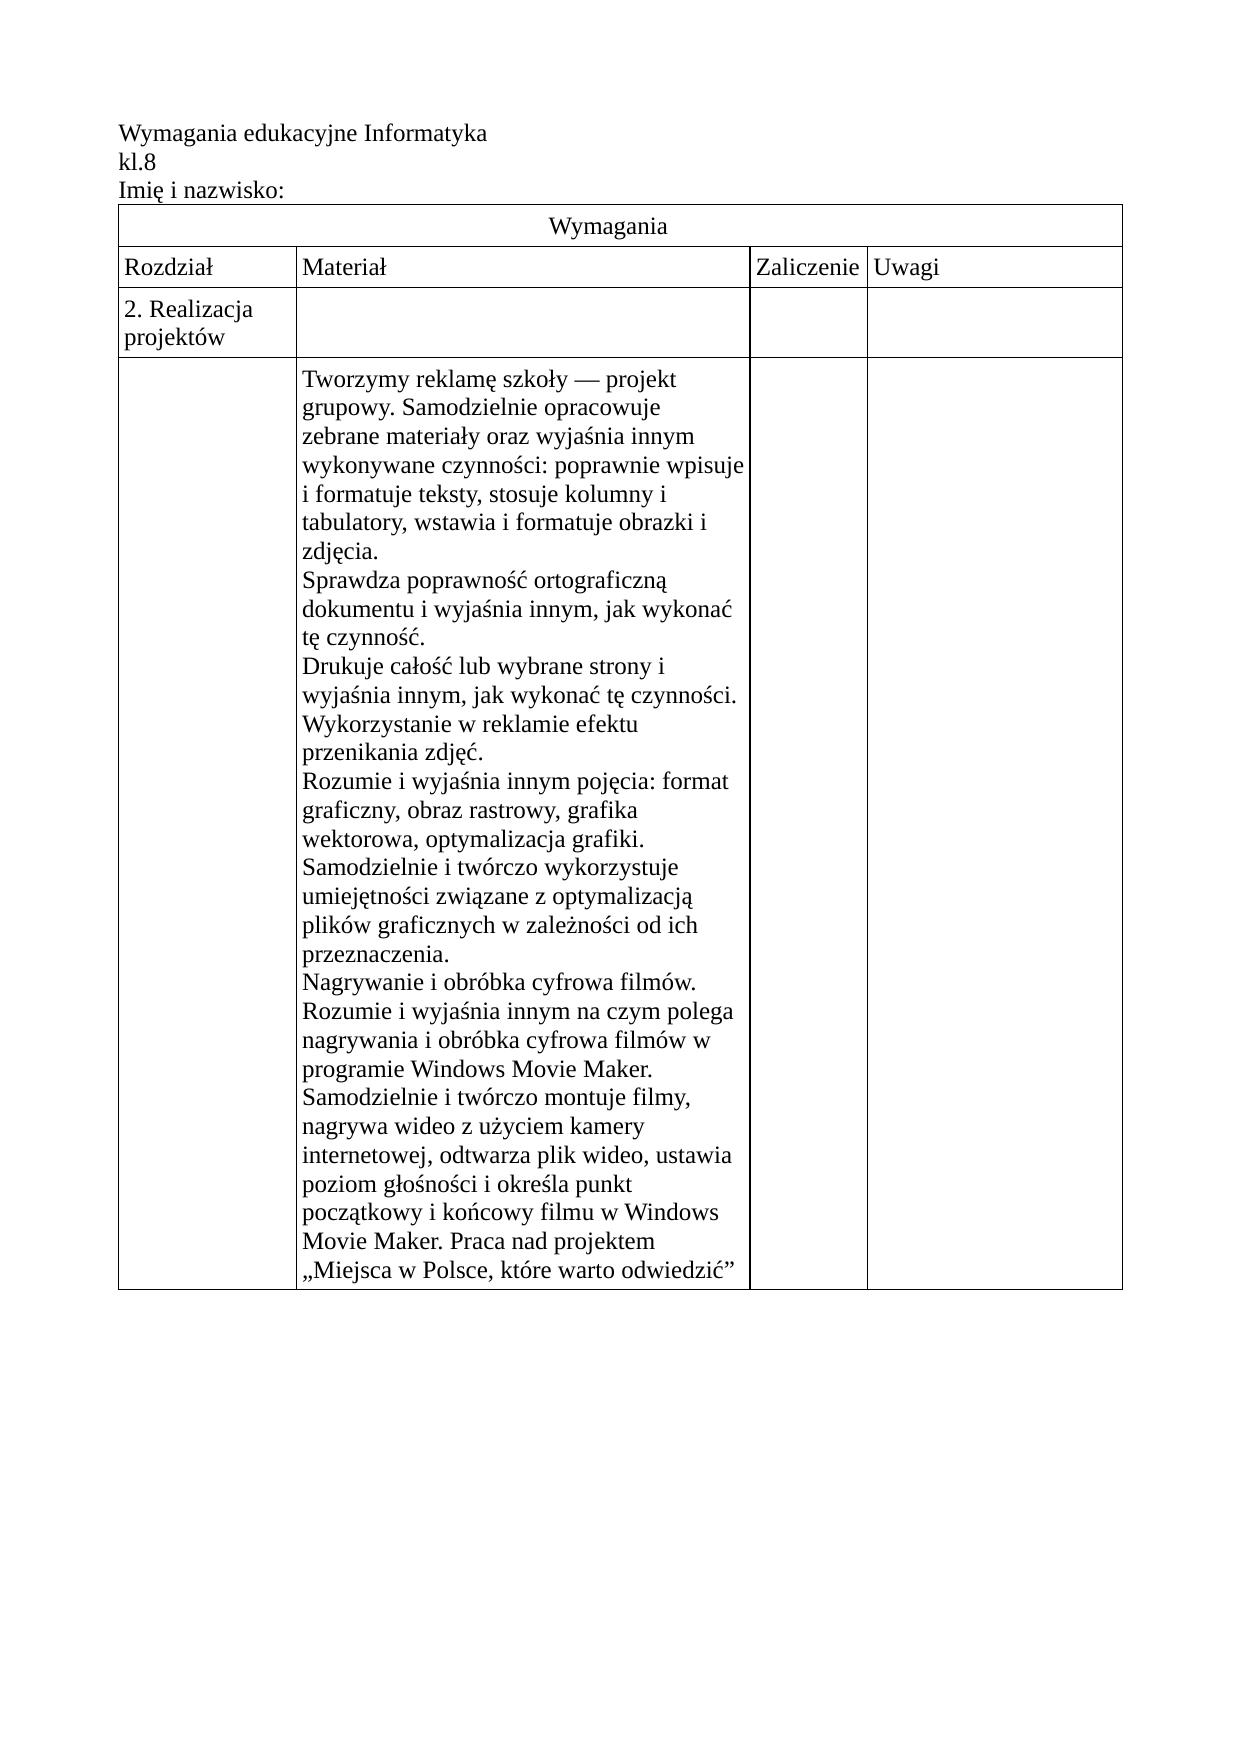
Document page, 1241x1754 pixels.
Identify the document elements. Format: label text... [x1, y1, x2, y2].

table_cell Tworzymy reklamę szkoły — projekt grupowy. Samodzielnie opracowuje zebrane materiały oraz wyjaśnia innym wykonywane czynności: poprawnie wpisuje i formatuje teksty, stosuje kolumny i tabulatory, wstawia i formatuje obrazki i zdjęcia. Sprawdza poprawność ortograficzną dokumentu i wyjaśnia innym, jak wykonać tę czynność. Drukuje całość lub wybrane strony i wyjaśnia innym, jak wykonać tę czynności. Wykorzystanie w reklamie efektu przenikania zdjęć. Rozumie i wyjaśnia innym pojęcia: format graficzny, obraz rastrowy, grafika wektorowa, optymalizacja grafiki. Samodzielnie i twórczo wykorzystuje umiejętności związane z optymalizacją plików graficznych w zależności od ich przeznaczenia. Nagrywanie i obróbka cyfrowa filmów. Rozumie i wyjaśnia innym na czym polega nagrywania i obróbka cyfrowa filmów w programie Windows Movie Maker. Samodzielnie i twórczo montuje filmy, nagrywa wideo z użyciem kamery internetowej, odtwarza plik wideo, ustawia poziom głośności i określa punkt początkowy i końcowy filmu w Windows Movie Maker. Praca nad projektem „Miejsca w Polsce, które warto odwiedzić” [297, 358, 749, 1289]
table_cell [751, 288, 867, 357]
table_cell [868, 288, 1122, 357]
table_cell 2. Realizacja projektów [119, 288, 296, 357]
table_cell [751, 358, 867, 1289]
table_cell Materiał [297, 247, 749, 287]
text Wymagania edukacyjne Informatyka [118, 118, 1122, 147]
table_cell [868, 358, 1122, 1289]
text kl.8 [118, 147, 1122, 176]
table_cell [119, 358, 296, 1289]
table_header Wymagania [119, 205, 1122, 246]
text Imię i nazwisko: [118, 176, 1122, 204]
table_cell Rozdział [119, 247, 296, 287]
table_cell Uwagi [868, 247, 1122, 287]
table_cell Zaliczenie [751, 247, 867, 287]
table_cell [297, 288, 749, 357]
